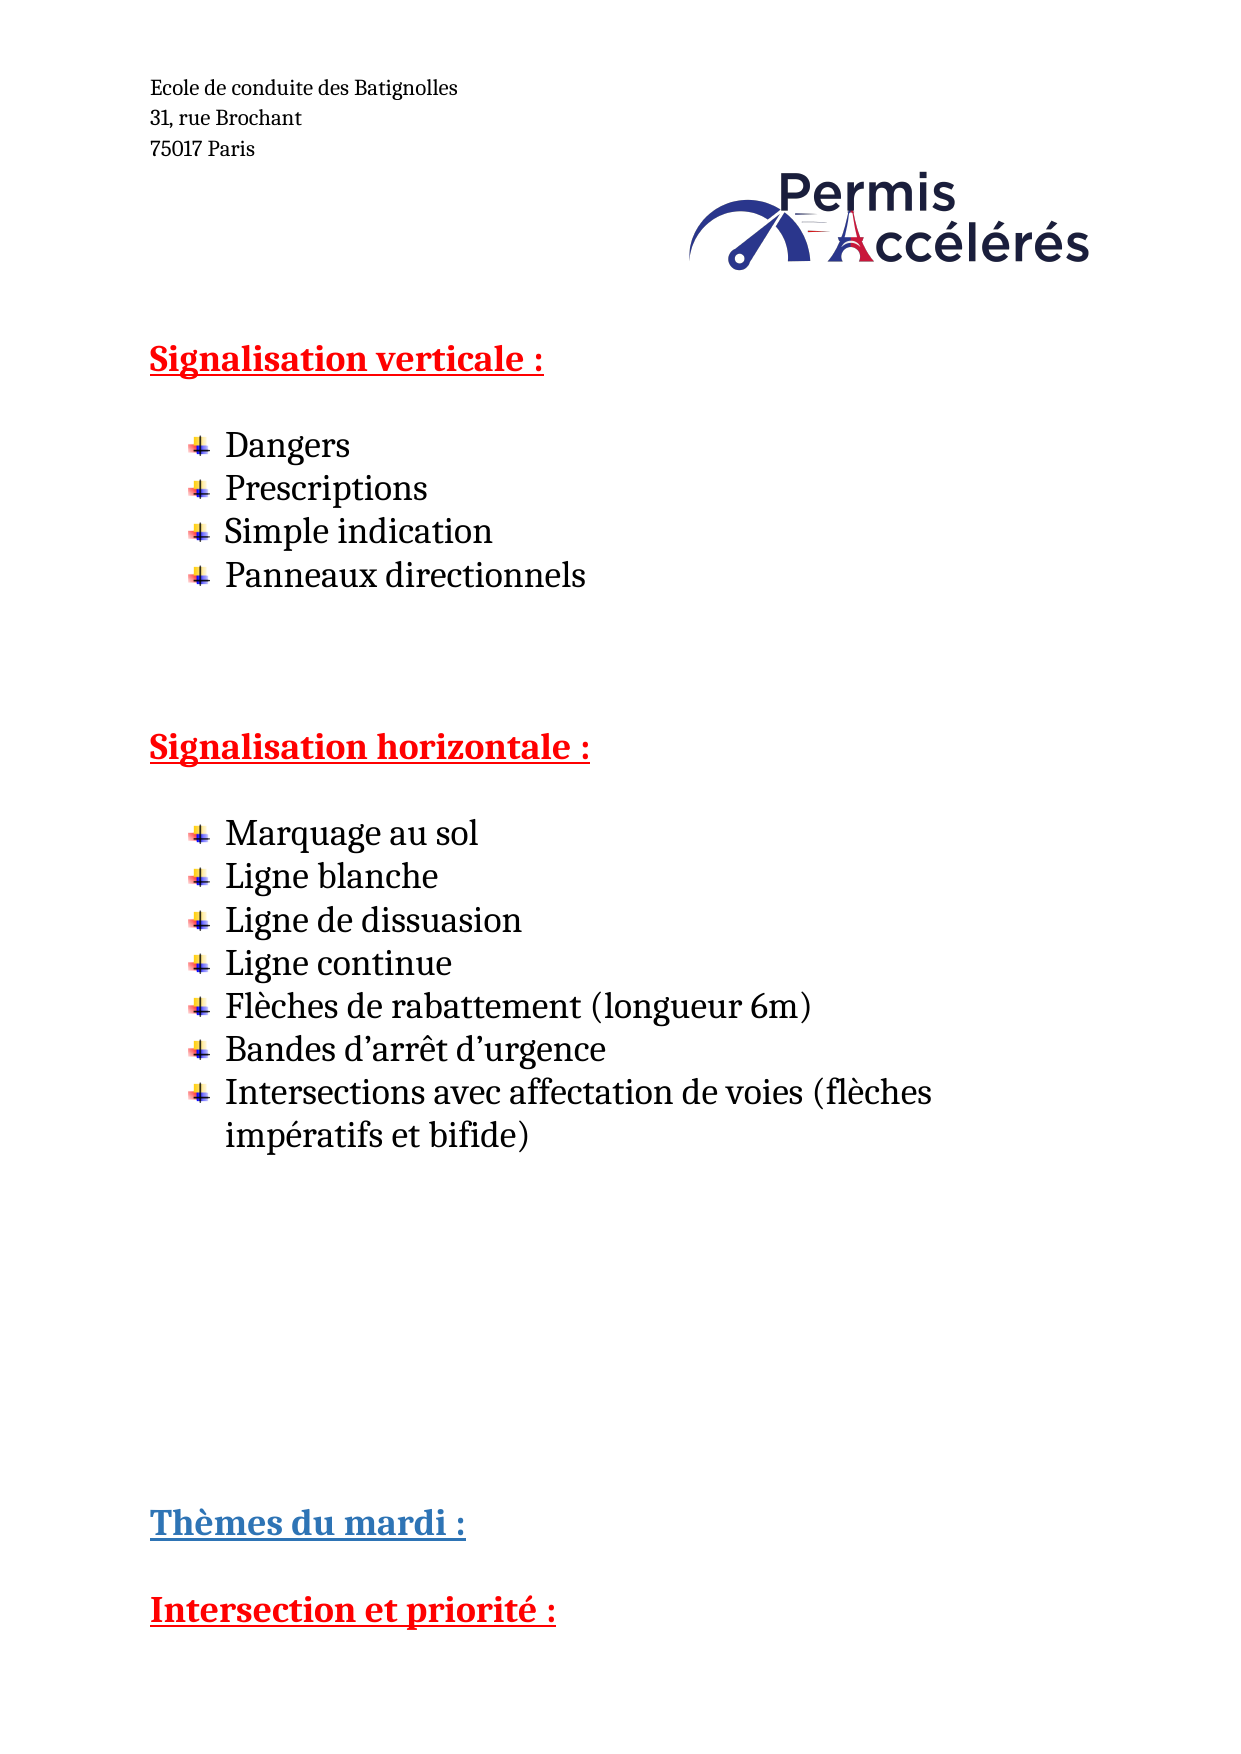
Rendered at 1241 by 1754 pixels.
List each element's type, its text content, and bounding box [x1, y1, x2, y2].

list Dangers [187, 424, 1090, 467]
text Signalisation horizontale : [150, 726, 1090, 769]
text Intersection et priorité : [150, 1588, 1090, 1631]
text Thèmes du mardi : [150, 1502, 1090, 1545]
list Intersections avec affectation de voies (flèches impératifs et bifide) [187, 1071, 1090, 1157]
list Panneaux directionnels [187, 553, 1090, 596]
text Signalisation verticale : [150, 338, 1090, 381]
list Prescriptions [187, 467, 1090, 510]
list Ligne de dissuasion [187, 898, 1090, 941]
list Ligne continue [187, 941, 1090, 984]
list Flèches de rabattement (longueur 6m) [187, 984, 1090, 1028]
list Ligne blanche [187, 855, 1090, 898]
list Simple indication [187, 510, 1090, 553]
list Bandes d’arrêt d’urgence [187, 1028, 1090, 1071]
list Marquage au sol [187, 812, 1090, 855]
